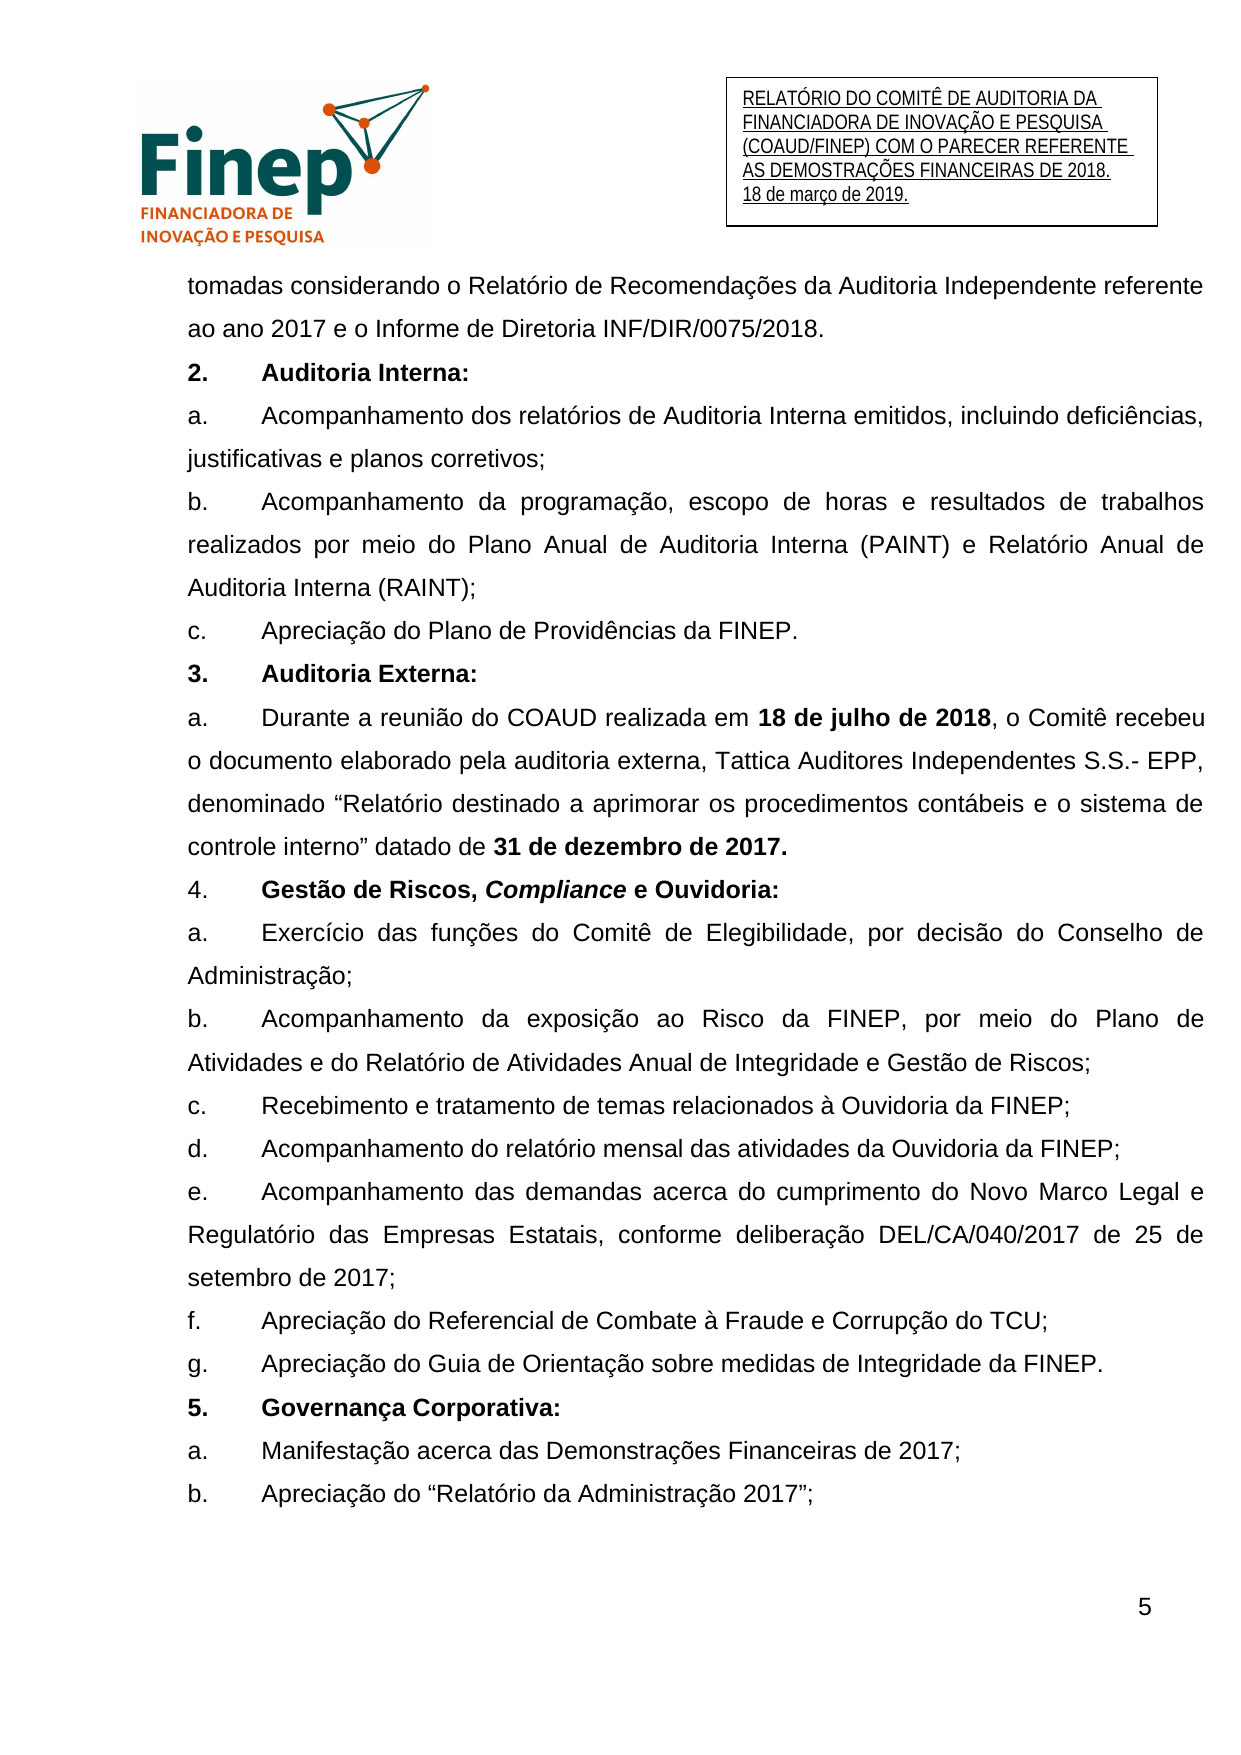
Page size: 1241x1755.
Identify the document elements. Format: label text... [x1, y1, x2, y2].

list Gestão de Riscos, Compliance e Ouvidoria: [187, 875, 1206, 904]
list Manifestação acerca das Demonstrações Financeiras de 2017; [187, 1436, 1206, 1464]
list Recebimento e tratamento de temas relacionados à Ouvidoria da FINEP; [187, 1091, 1206, 1119]
list Auditoria Externa: [187, 659, 1206, 688]
list Exercício das funções do Comitê de Elegibilidade, por decisão do Conselho de Administração; [187, 918, 1206, 990]
list Acompanhamento dos relatórios de Auditoria Interna emitidos, incluindo deficiências, justificativas e planos corretivos; [187, 401, 1206, 472]
list Governança Corporativa: [187, 1392, 1206, 1421]
list Durante a reunião do COAUD realizada em 18 de julho de 2018, o Comitê recebeu o documento elaborado pela auditoria externa, Tattica Auditores Independentes S.S.- EPP, denominado “Relatório destinado a aprimorar os procedimentos contábeis e o sistema de controle interno” datado de 31 de dezembro de 2017. [187, 702, 1206, 861]
list Auditoria Interna: [187, 357, 1206, 386]
list Apreciação do Referencial de Combate à Fraude e Corrupção do TCU; [187, 1306, 1206, 1335]
list Acompanhamento do relatório mensal das atividades da Ouvidoria da FINEP; [187, 1134, 1206, 1162]
list Acompanhamento da exposição ao Risco da FINEP, por meio do Plano de Atividades e do Relatório de Atividades Anual de Integridade e Gestão de Riscos; [187, 1004, 1206, 1076]
list Acompanhamento da programação, escopo de horas e resultados de trabalhos realizados por meio do Plano Anual de Auditoria Interna (PAINT) e Relatório Anual de Auditoria Interna (RAINT); [187, 487, 1206, 602]
list Acompanhamento das demandas acerca do cumprimento do Novo Marco Legal e Regulatório das Empresas Estatais, conforme deliberação DEL/CA/040/2017 de 25 de setembro de 2017; [187, 1177, 1206, 1292]
list Apreciação do Guia de Orientação sobre medidas de Integridade da FINEP. [187, 1349, 1206, 1378]
list Apreciação do “Relatório da Administração 2017”; [187, 1479, 1206, 1507]
list tomadas considerando o Relatório de Recomendações da Auditoria Independente referente ao ano 2017 e o Informe de Diretoria INF/DIR/0075/2018. [187, 271, 1206, 343]
list Apreciação do Plano de Providências da FINEP. [187, 616, 1206, 645]
